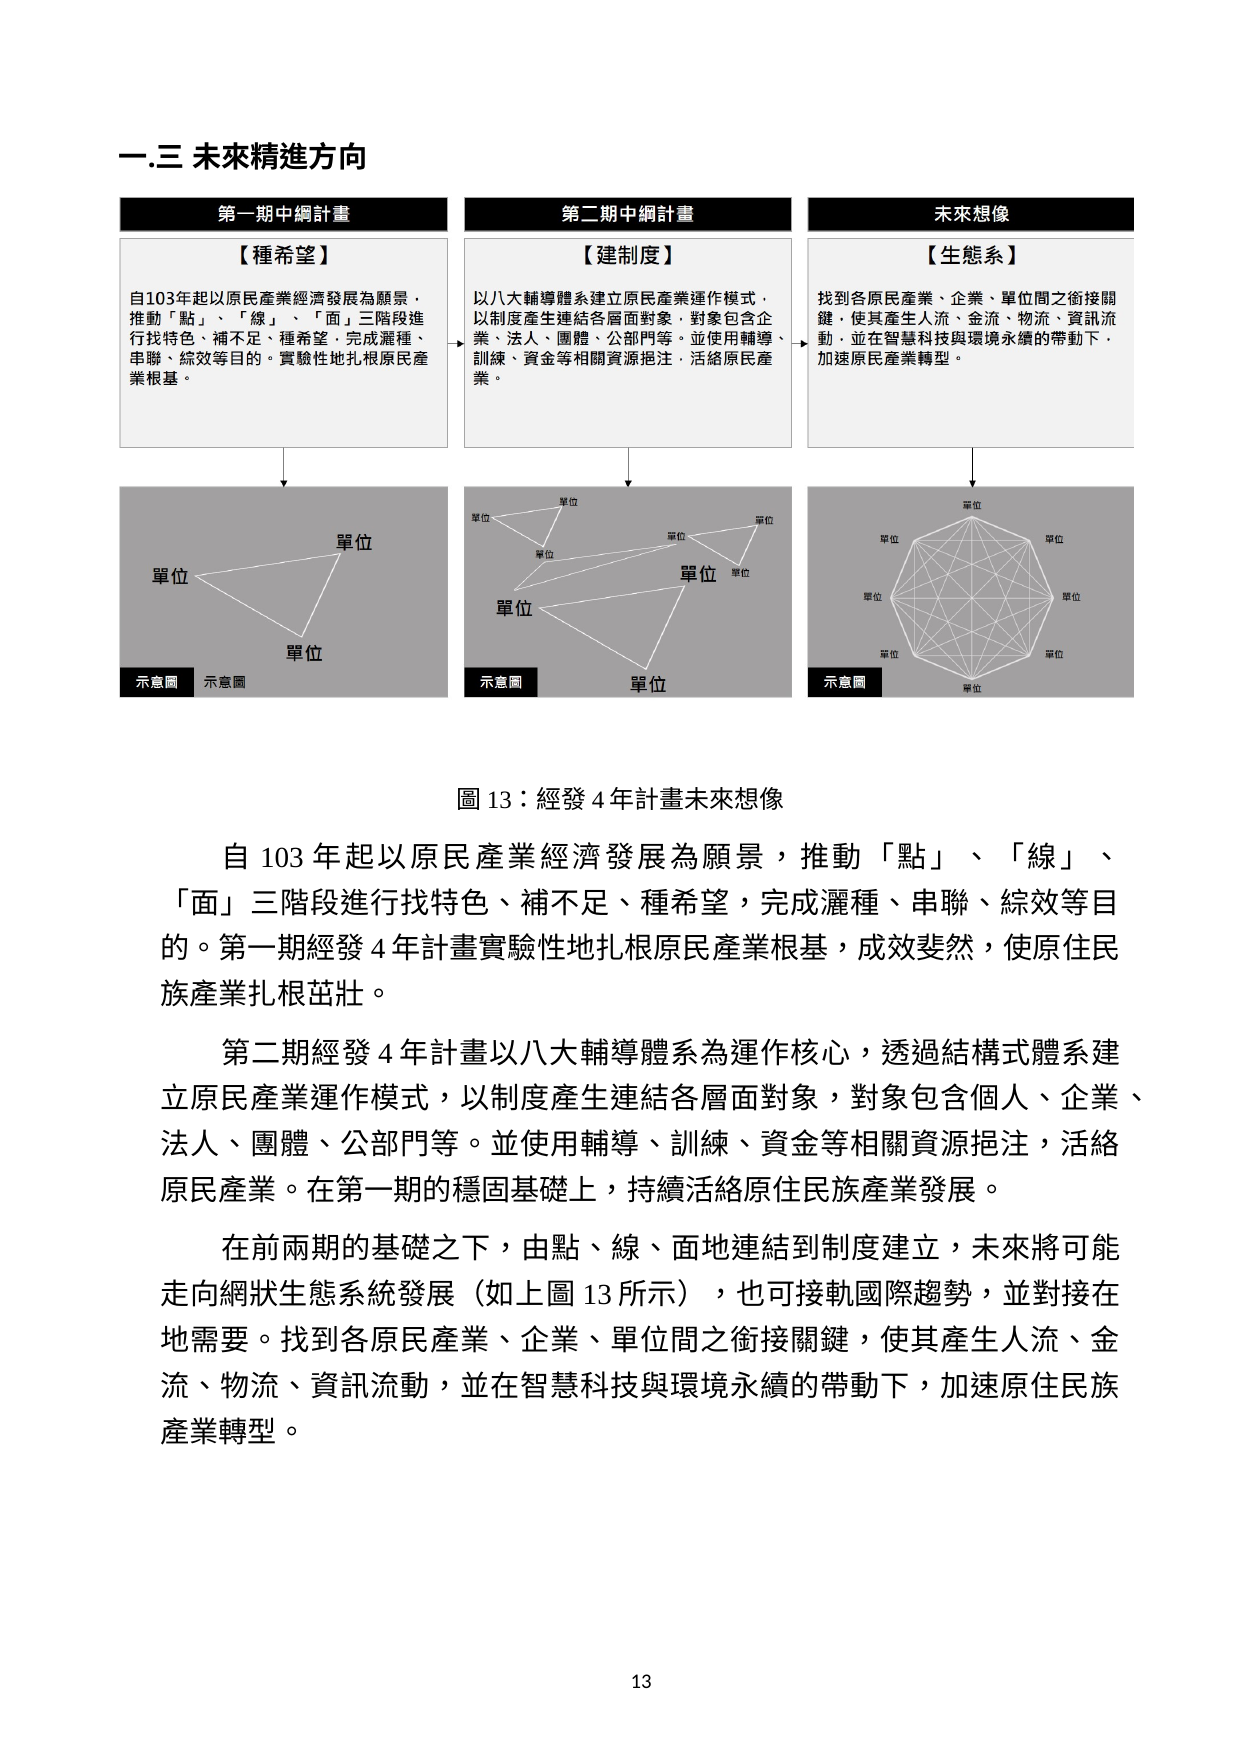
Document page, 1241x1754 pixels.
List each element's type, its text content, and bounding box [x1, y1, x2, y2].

list 未來精進方向 [118, 131, 1122, 176]
text 第二期經發4年計畫以八大輔導體系為運作核心，透過結構式體系建立原民產業運作模式，以制度產生連結各層面對象，對象包含個人、企業、法人、團體、公部門等。並使用輔導、訓練、資金等相關資源挹注，活絡原民產業。在第一期的穩固基礎上，持續活絡原住民族產業發展。 [160, 960, 1122, 1143]
text 自103年起以原民產業經濟發展為願景，推動「點」、「線」、「面」三階段進行找特色、補不足、種希望，完成灑種、串聯、綜效等目的。第一期經發4年計畫實驗性地扎根原民產業根基，成效斐然，使原住民族產業扎根茁壯。 [160, 706, 1122, 947]
text 在前兩期的基礎之下，由點、線、面地連結到制度建立，未來將可能走向網狀生態系統發展（如上圖 13所示），也可接軌國際趨勢，並對接在地需要。找到各原民產業、企業、單位間之銜接關鍵，使其產生人流、金流、物流、資訊流動，並在智慧科技與環境永續的帶動下，加速原住民族產業轉型。 [160, 1156, 1122, 1385]
text 圖 13：經發4年計畫未來想像 [118, 189, 1122, 693]
picture [163, 196, 1136, 708]
